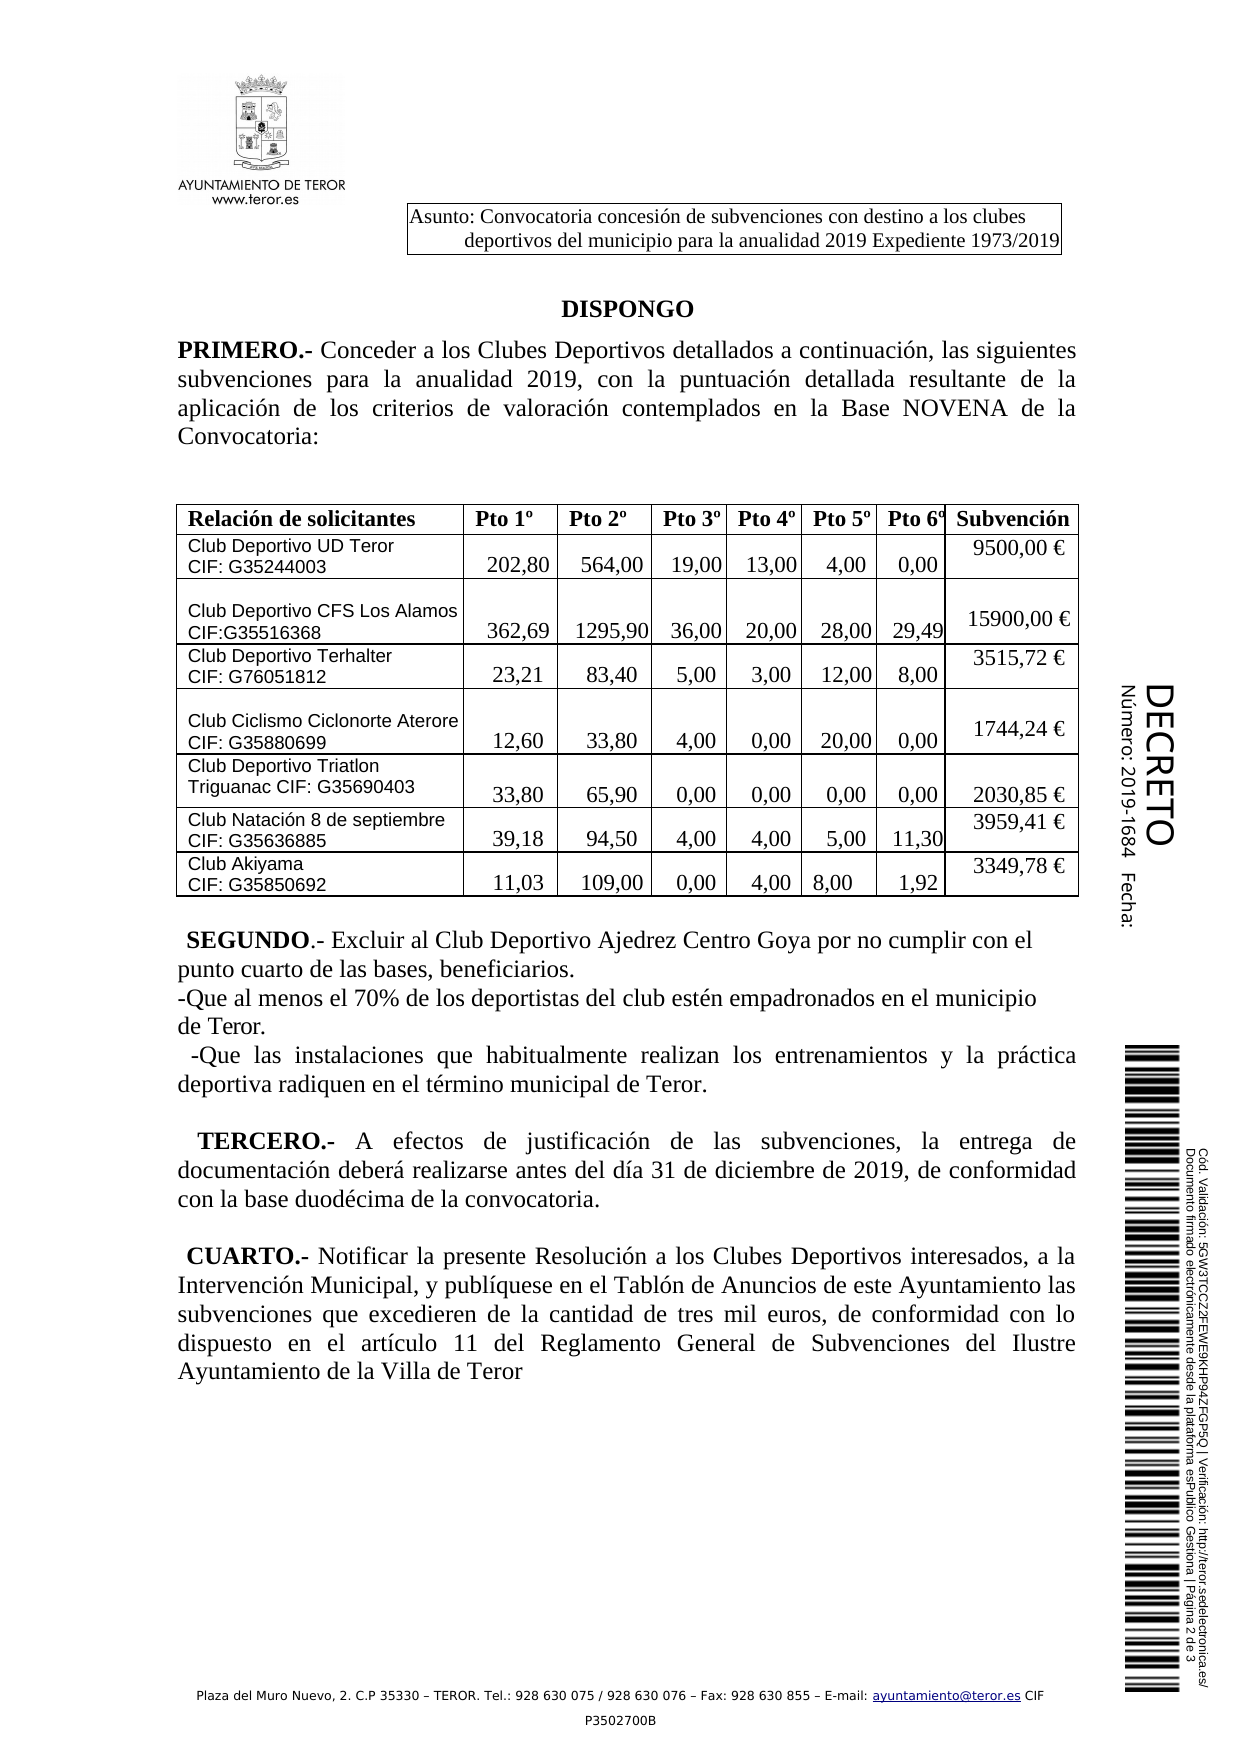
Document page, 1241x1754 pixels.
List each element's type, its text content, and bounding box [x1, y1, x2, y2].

table_header Pto 2º [558, 505, 651, 533]
text Número: 2019-1684 Fecha: 17/12/2019 [1117, 684, 1140, 1027]
table_header Pto 1º [464, 505, 557, 533]
table_cell 12,00 [802, 645, 876, 687]
table_cell 29,49 [877, 579, 944, 643]
text CUARTO.- Notificar la presente Resolución a los Clubes Deportivos interesados, a la Intervención Municipal, y publíquese en el Tablón de Anuncios de este Ayuntamiento las subvenciones que excedieren de la cantidad de tres mil euros, de conformidad con lo dispuesto en el artículo 11 del Reglamento General de Subvenciones del Ilustre Ayuntamiento de la Villa de Teror [177, 1241, 1077, 1385]
table_cell Club Akiyama CIF: G35850692 [177, 853, 463, 895]
table_cell Club Deportivo CFS Los Alamos CIF:G35516368 [177, 579, 463, 643]
table_cell 33,80 [558, 689, 651, 753]
table_cell 0,00 [652, 853, 726, 895]
table_header Pto 5º [802, 505, 876, 533]
table_cell 4,00 [727, 808, 801, 851]
table_cell 65,90 [558, 755, 651, 807]
text PRIMERO.- Conceder a los Clubes Deportivos detallados a continuación, las siguientes subvenciones para la anualidad 2019, con la puntuación detallada resultante de la aplicación de los criterios de valoración contemplados en la Base NOVENA de la Convocatoria: [177, 335, 1077, 450]
table_header Pto 6º [877, 505, 944, 533]
table_cell 12,60 [464, 689, 557, 753]
table_cell 4,00 [802, 535, 876, 578]
table_cell 15900,00 € [946, 579, 1078, 643]
table_cell 23,21 [464, 645, 557, 687]
table_cell 0,00 [727, 689, 801, 753]
table_cell 19,00 [652, 535, 726, 578]
table_cell 13,00 [727, 535, 801, 578]
table_header Pto 4º [727, 505, 801, 533]
table_cell 3,00 [727, 645, 801, 687]
table_cell 94,50 [558, 808, 651, 851]
table_cell 33,80 [464, 755, 557, 807]
table_cell 3515,72 € [946, 645, 1078, 687]
table_cell 1,92 [877, 853, 944, 895]
table_cell 1744,24 € [946, 689, 1078, 753]
text SEGUNDO.- Excluir al Club Deportivo Ajedrez Centro Goya por no cumplir con el punto cuarto de las bases, beneficiarios. [177, 925, 1061, 983]
table_cell 202,80 [464, 535, 557, 578]
text DECRETO [1140, 682, 1183, 1027]
table_cell 9500,00 € [946, 535, 1078, 578]
table_cell 0,00 [727, 755, 801, 807]
table_cell 39,18 [464, 808, 557, 851]
table_header Pto 3º [652, 505, 726, 533]
table_cell 1295,90 [558, 579, 651, 643]
table_cell 11,03 [464, 853, 557, 895]
table_header Subvención [946, 505, 1078, 533]
table_cell 564,00 [558, 535, 651, 578]
table_cell 20,00 [727, 579, 801, 643]
table_cell 0,00 [877, 689, 944, 753]
table_cell Club Deportivo Triatlon Triguanac CIF: G35690403 [177, 755, 463, 807]
table_cell 3349,78 € [946, 853, 1078, 895]
table_cell 3959,41 € [946, 808, 1078, 851]
table_cell 0,00 [877, 535, 944, 578]
table_cell Club Deportivo UD Teror CIF: G35244003 [177, 535, 463, 578]
text TERCERO.- A efectos de justificación de las subvenciones, la entrega de documentación deberá realizarse antes del día 31 de diciembre de 2019, de conformidad con la base duodécima de la convocatoria. [177, 1126, 1077, 1213]
table_cell Club Natación 8 de septiembre CIF: G35636885 [177, 808, 463, 851]
table_cell 109,00 [558, 853, 651, 895]
picture [177, 73, 346, 205]
table_cell 11,30 [877, 808, 944, 851]
table_cell 5,00 [802, 808, 876, 851]
table_cell 83,40 [558, 645, 651, 687]
table_cell 8,00 [877, 645, 944, 687]
table_cell 0,00 [652, 755, 726, 807]
table_cell 8,00 [802, 853, 876, 895]
table_cell 2030,85 € [946, 755, 1078, 807]
table_cell 4,00 [652, 689, 726, 753]
table_cell 5,00 [652, 645, 726, 687]
picture [1125, 1045, 1184, 1692]
text -Que al menos el 70% de los deportistas del club estén empadronados en el municipio de Teror. [177, 983, 1061, 1040]
table_cell 28,00 [802, 579, 876, 643]
table_cell 4,00 [727, 853, 801, 895]
table_cell Club Deportivo Terhalter CIF: G76051812 [177, 645, 463, 687]
text Cód. Validación: 5GW3TCCZ2FEWE9KHP94ZFGP5Q | Verificación: http://teror.sedelectronica.es/ Documento firmado electrónicamente desde la plataforma esPublico Gestiona | Página 2 de 3 [1185, 1149, 1210, 1692]
table_cell 0,00 [802, 755, 876, 807]
table_header Relación de solicitantes [177, 505, 463, 533]
table_cell Club Ciclismo Ciclonorte Aterore CIF: G35880699 [177, 689, 463, 753]
text -Que las instalaciones que habitualmente realizan los entrenamientos y la práctica deportiva radiquen en el término municipal de Teror. [177, 1040, 1077, 1098]
table_cell 20,00 [802, 689, 876, 753]
subtitle DISPONGO [558, 294, 697, 323]
table_cell 0,00 [877, 755, 944, 807]
table_cell 4,00 [652, 808, 726, 851]
table_cell 362,69 [464, 579, 557, 643]
table_cell 36,00 [652, 579, 726, 643]
